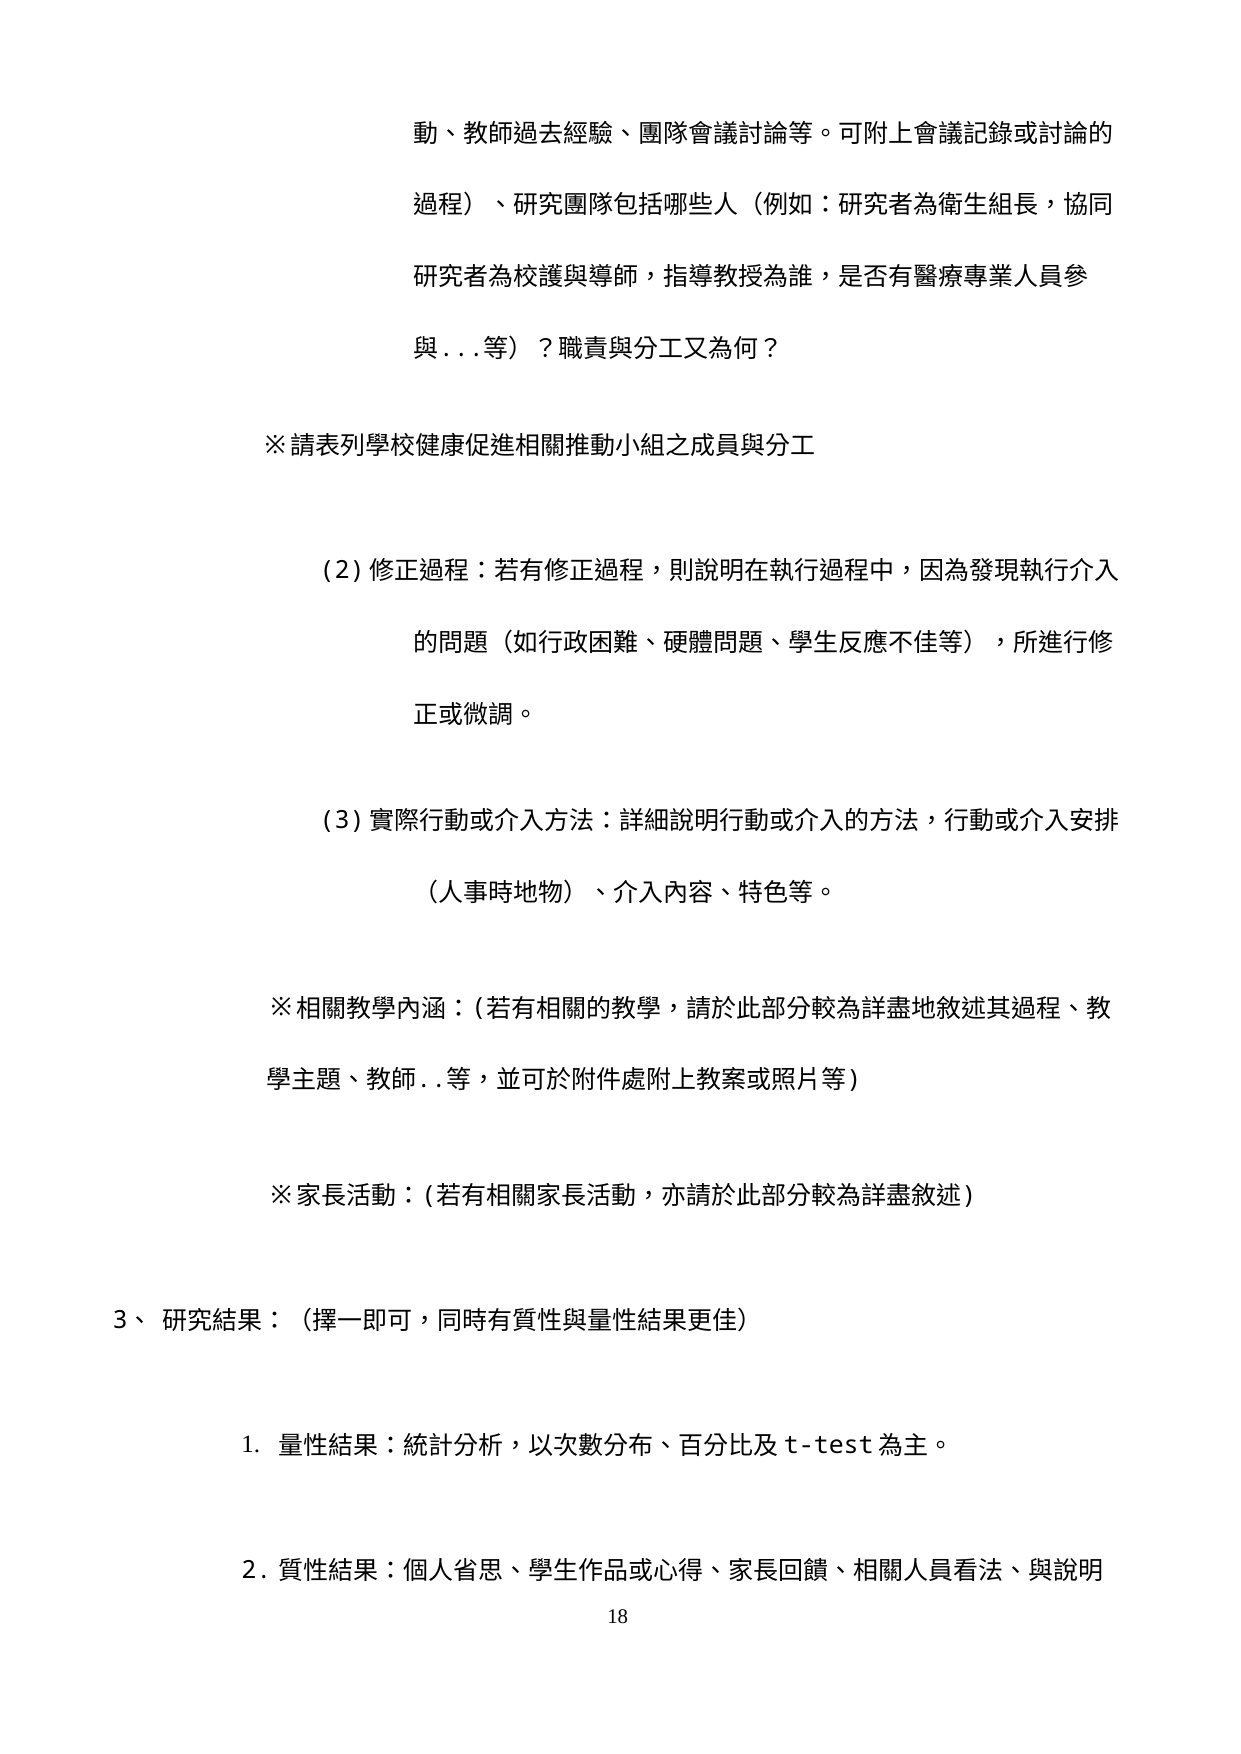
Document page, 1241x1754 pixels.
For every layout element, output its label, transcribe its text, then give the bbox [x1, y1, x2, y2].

list 動、教師過去經驗、團隊會議討論等。可附上會議記錄或討論的過程）、研究團隊包括哪些人（例如：研究者為衛生組長，協同研究者為校護與導師，指導教授為誰，是否有醫療專業人員參與...等）？職責與分工又為何？ [319, 89, 1122, 368]
text ※請表列學校健康促進相關推動小組之成員與分工 [216, 402, 1122, 464]
text ※家長活動：(若有相關家長活動，亦請於此部分較為詳盡敘述) [266, 1152, 1122, 1214]
list 實際行動或介入方法：詳細說明行動或介入的方法，行動或介入安排（人事時地物）、介入內容、特色等。 [319, 777, 1122, 911]
list 量性結果：統計分析，以次數分布、百分比及t-test為主。 [241, 1402, 1122, 1464]
text ※相關教學內涵：(若有相關的教學，請於此部分較為詳盡地敘述其過程、教學主題、教師..等，並可於附件處附上教案或照片等) [266, 964, 1122, 1099]
list 質性結果：個人省思、學生作品或心得、家長回饋、相關人員看法、與說明 [241, 1527, 1122, 1589]
list 修正過程：若有修正過程，則說明在執行過程中，因為發現執行介入的問題（如行政困難、硬體問題、學生反應不佳等），所進行修正或微調。 [319, 527, 1122, 733]
list 研究結果：（擇一即可，同時有質性與量性結果更佳） [112, 1277, 1122, 1339]
